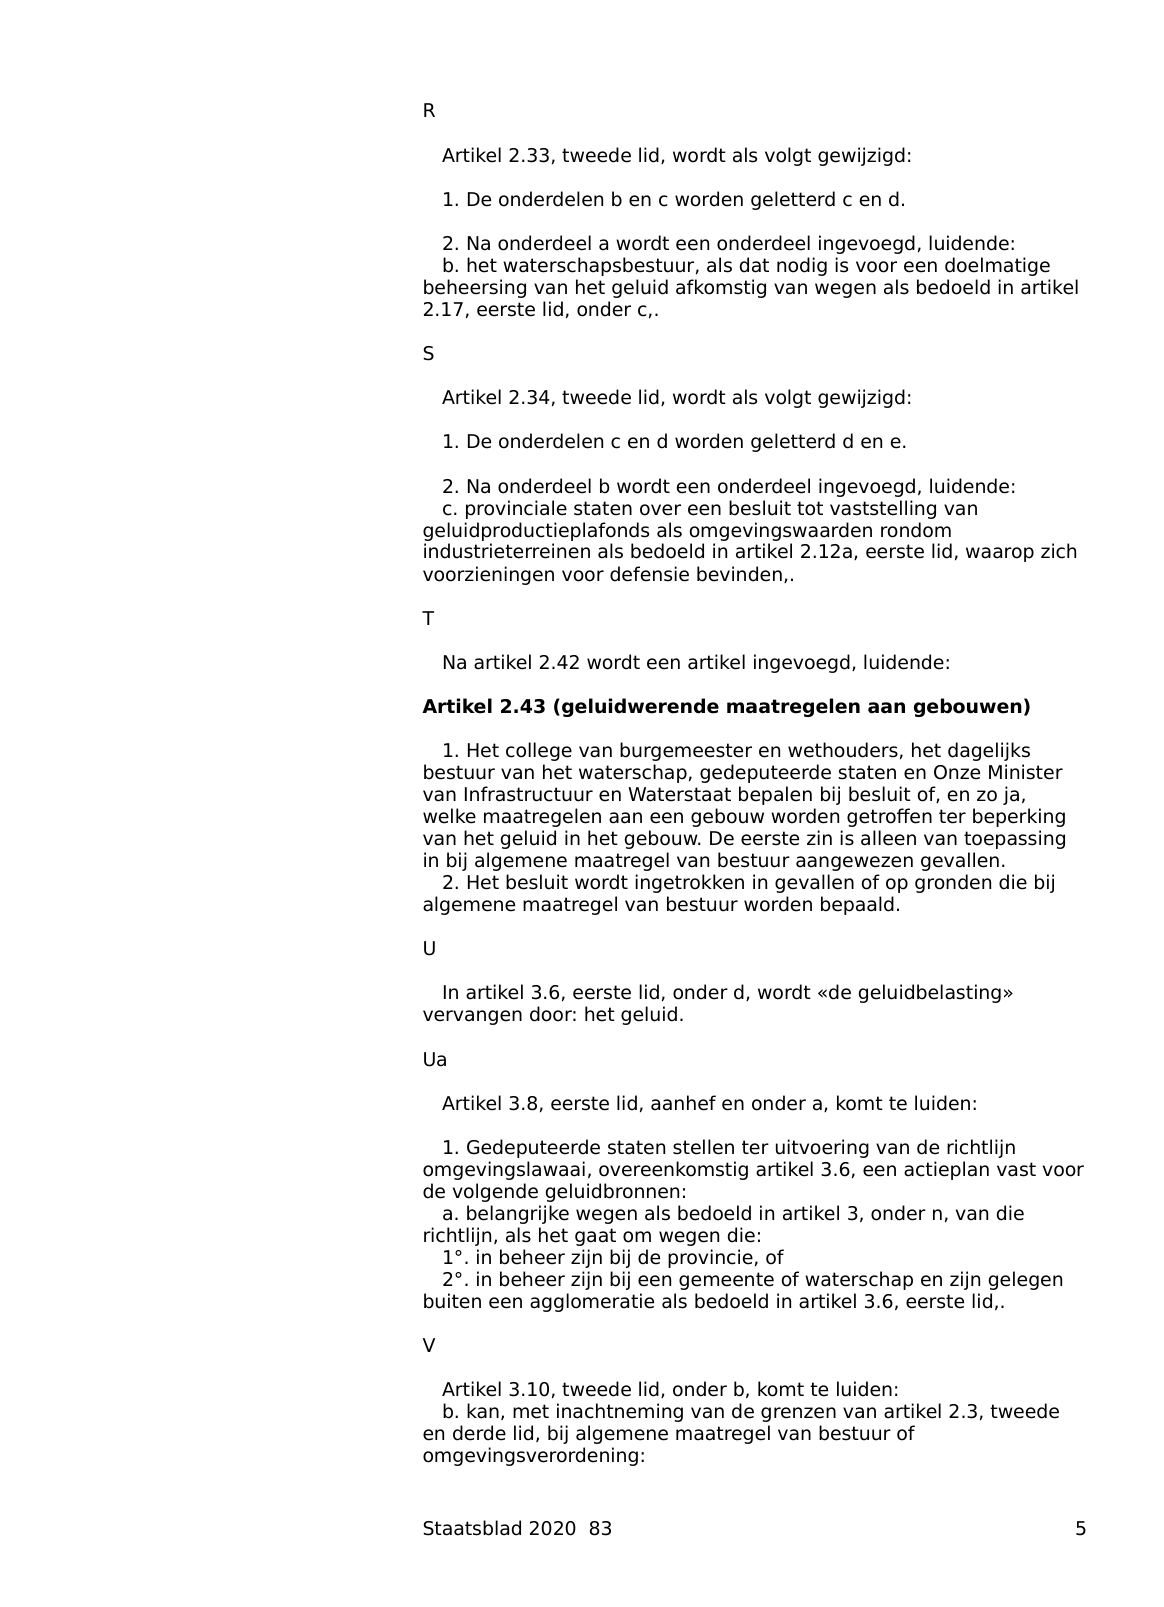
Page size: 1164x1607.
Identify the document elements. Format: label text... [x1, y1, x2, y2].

text 1. De onderdelen c en d worden geletterd d en e. [422, 431, 1087, 453]
text b. het waterschapsbestuur, als dat nodig is voor een doelmatige beheersing van het geluid afkomstig van wegen als bedoeld in artikel 2.17, eerste lid, onder c,. [422, 255, 1087, 321]
text Artikel 2.33, tweede lid, wordt als volgt gewijzigd: [422, 144, 1087, 167]
text Na artikel 2.42 wordt een artikel ingevoegd, luidende: [422, 652, 1087, 674]
text T [422, 608, 1087, 629]
text 1. Het college van burgemeester en wethouders, het dagelijks bestuur van het waterschap, gedeputeerde staten en Onze Minister van Infrastructuur en Waterstaat bepalen bij besluit of, en zo ja, welke maatregelen aan een gebouw worden getroffen ter beperking van het geluid in het gebouw. De eerste zin is alleen van toepassing in bij algemene maatregel van bestuur aangewezen gevallen. [422, 740, 1087, 872]
text 1°. in beheer zijn bij de provincie, of [422, 1247, 1087, 1269]
text Artikel 2.34, tweede lid, wordt als volgt gewijzigd: [422, 387, 1087, 409]
text b. kan, met inachtneming van de grenzen van artikel 2.3, tweede en derde lid, bij algemene maatregel van bestuur of omgevingsverordening: [422, 1401, 1087, 1467]
text 1. De onderdelen b en c worden geletterd c en d. [422, 189, 1087, 211]
text R [422, 100, 1087, 122]
text Artikel 3.8, eerste lid, aanhef en onder a, komt te luiden: [422, 1093, 1087, 1114]
text c. provinciale staten over een besluit tot vaststelling van geluidproductieplafonds als omgevingswaarden rondom industrieterreinen als bedoeld in artikel 2.12a, eerste lid, waarop zich voorzieningen voor defensie bevinden,. [422, 497, 1087, 585]
text 2. Na onderdeel b wordt een onderdeel ingevoegd, luidende: [422, 476, 1087, 497]
text In artikel 3.6, eerste lid, onder d, wordt «de geluidbelasting» vervangen door: het geluid. [422, 982, 1087, 1026]
subtitle Artikel 2.43 (geluidwerende maatregelen aan gebouwen) [422, 696, 1087, 718]
text 2. Het besluit wordt ingetrokken in gevallen of op gronden die bij algemene maatregel van bestuur worden bepaald. [422, 872, 1087, 916]
text Ua [422, 1048, 1087, 1070]
text U [422, 938, 1087, 960]
text a. belangrijke wegen als bedoeld in artikel 3, onder n, van die richtlijn, als het gaat om wegen die: [422, 1203, 1087, 1247]
text S [422, 343, 1087, 365]
text 2°. in beheer zijn bij een gemeente of waterschap en zijn gelegen buiten een agglomeratie als bedoeld in artikel 3.6, eerste lid,. [422, 1269, 1087, 1313]
text 1. Gedeputeerde staten stellen ter uitvoering van de richtlijn omgevingslawaai, overeenkomstig artikel 3.6, een actieplan vast voor de volgende geluidbronnen: [422, 1137, 1087, 1203]
text Artikel 3.10, tweede lid, onder b, komt te luiden: [422, 1379, 1087, 1401]
text V [422, 1335, 1087, 1357]
text 2. Na onderdeel a wordt een onderdeel ingevoegd, luidende: [422, 233, 1087, 255]
